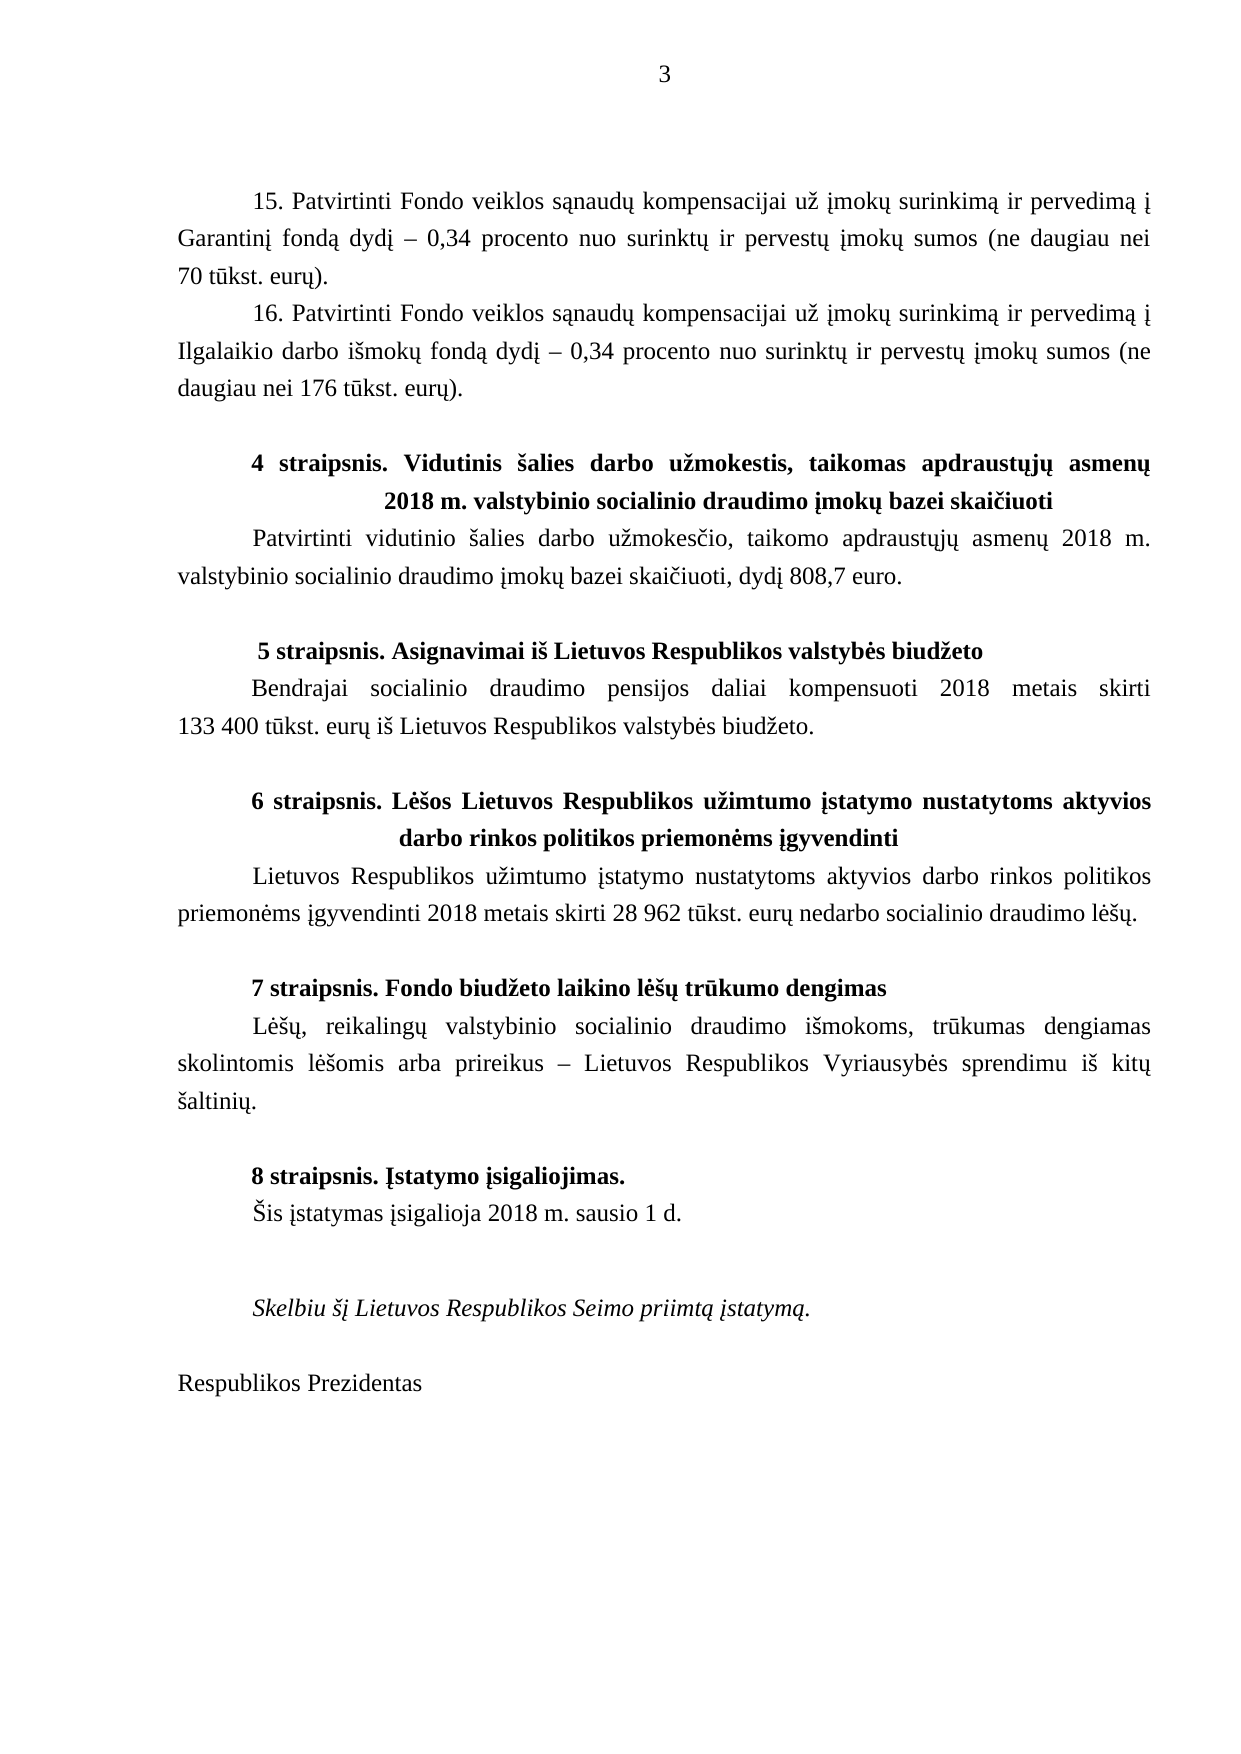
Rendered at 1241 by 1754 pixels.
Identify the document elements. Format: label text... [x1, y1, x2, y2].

text Lietuvos Respublikos užimtumo įstatymo nustatytoms aktyvios darbo rinkos politikos priemonėms įgyvendinti 2018 metais skirti 28 962 tūkst. eurų nedarbo socialinio draudimo lėšų. [177, 852, 1152, 927]
text Šis įstatymas įsigalioja 2018 m. sausio 1 d. [177, 1190, 1152, 1227]
text 8 straipsnis. Įstatymo įsigaliojimas. [177, 1152, 1152, 1190]
text 16. Patvirtinti Fondo veiklos sąnaudų kompensacijai už įmokų surinkimą ir pervedimą į Ilgalaikio darbo išmokų fondą dydį – 0,34 procento nuo surinktų ir pervestų įmokų sumos (ne daugiau nei 176 tūkst. eurų). [177, 290, 1152, 402]
text Respublikos Prezidentas [177, 1360, 1152, 1397]
text 15. Patvirtinti Fondo veiklos sąnaudų kompensacijai už įmokų surinkimą ir pervedimą į Garantinį fondą dydį – 0,34 procento nuo surinktų ir pervestų įmokų sumos (ne daugiau nei 70 tūkst. eurų). [177, 177, 1152, 290]
text Patvirtinti vidutinio šalies darbo užmokesčio, taikomo apdraustųjų asmenų 2018 m. valstybinio socialinio draudimo įmokų bazei skaičiuoti, dydį 808,7 euro. [177, 515, 1152, 590]
text 6 straipsnis. Lėšos Lietuvos Respublikos užimtumo įstatymo nustatytoms aktyvios darbo rinkos politikos priemonėms įgyvendinti [251, 777, 1152, 852]
text 7 straipsnis. Fondo biudžeto laikino lėšų trūkumo dengimas [251, 965, 1152, 1002]
text Skelbiu šį Lietuvos Respublikos Seimo priimtą įstatymą. [177, 1285, 1152, 1322]
text Bendrajai socialinio draudimo pensijos daliai kompensuoti 2018 metais skirti 133 400 tūkst. eurų iš Lietuvos Respublikos valstybės biudžeto. [177, 665, 1152, 740]
text 5 straipsnis. Asignavimai iš Lietuvos Respublikos valstybės biudžeto [177, 627, 1152, 665]
text Lėšų, reikalingų valstybinio socialinio draudimo išmokoms, trūkumas dengiamas skolintomis lėšomis arba prireikus – Lietuvos Respublikos Vyriausybės sprendimu iš kitų šaltinių. [177, 1002, 1152, 1115]
text 4 straipsnis. Vidutinis šalies darbo užmokestis, taikomas apdraustųjų asmenų 2018 m. valstybinio socialinio draudimo įmokų bazei skaičiuoti [251, 440, 1152, 515]
